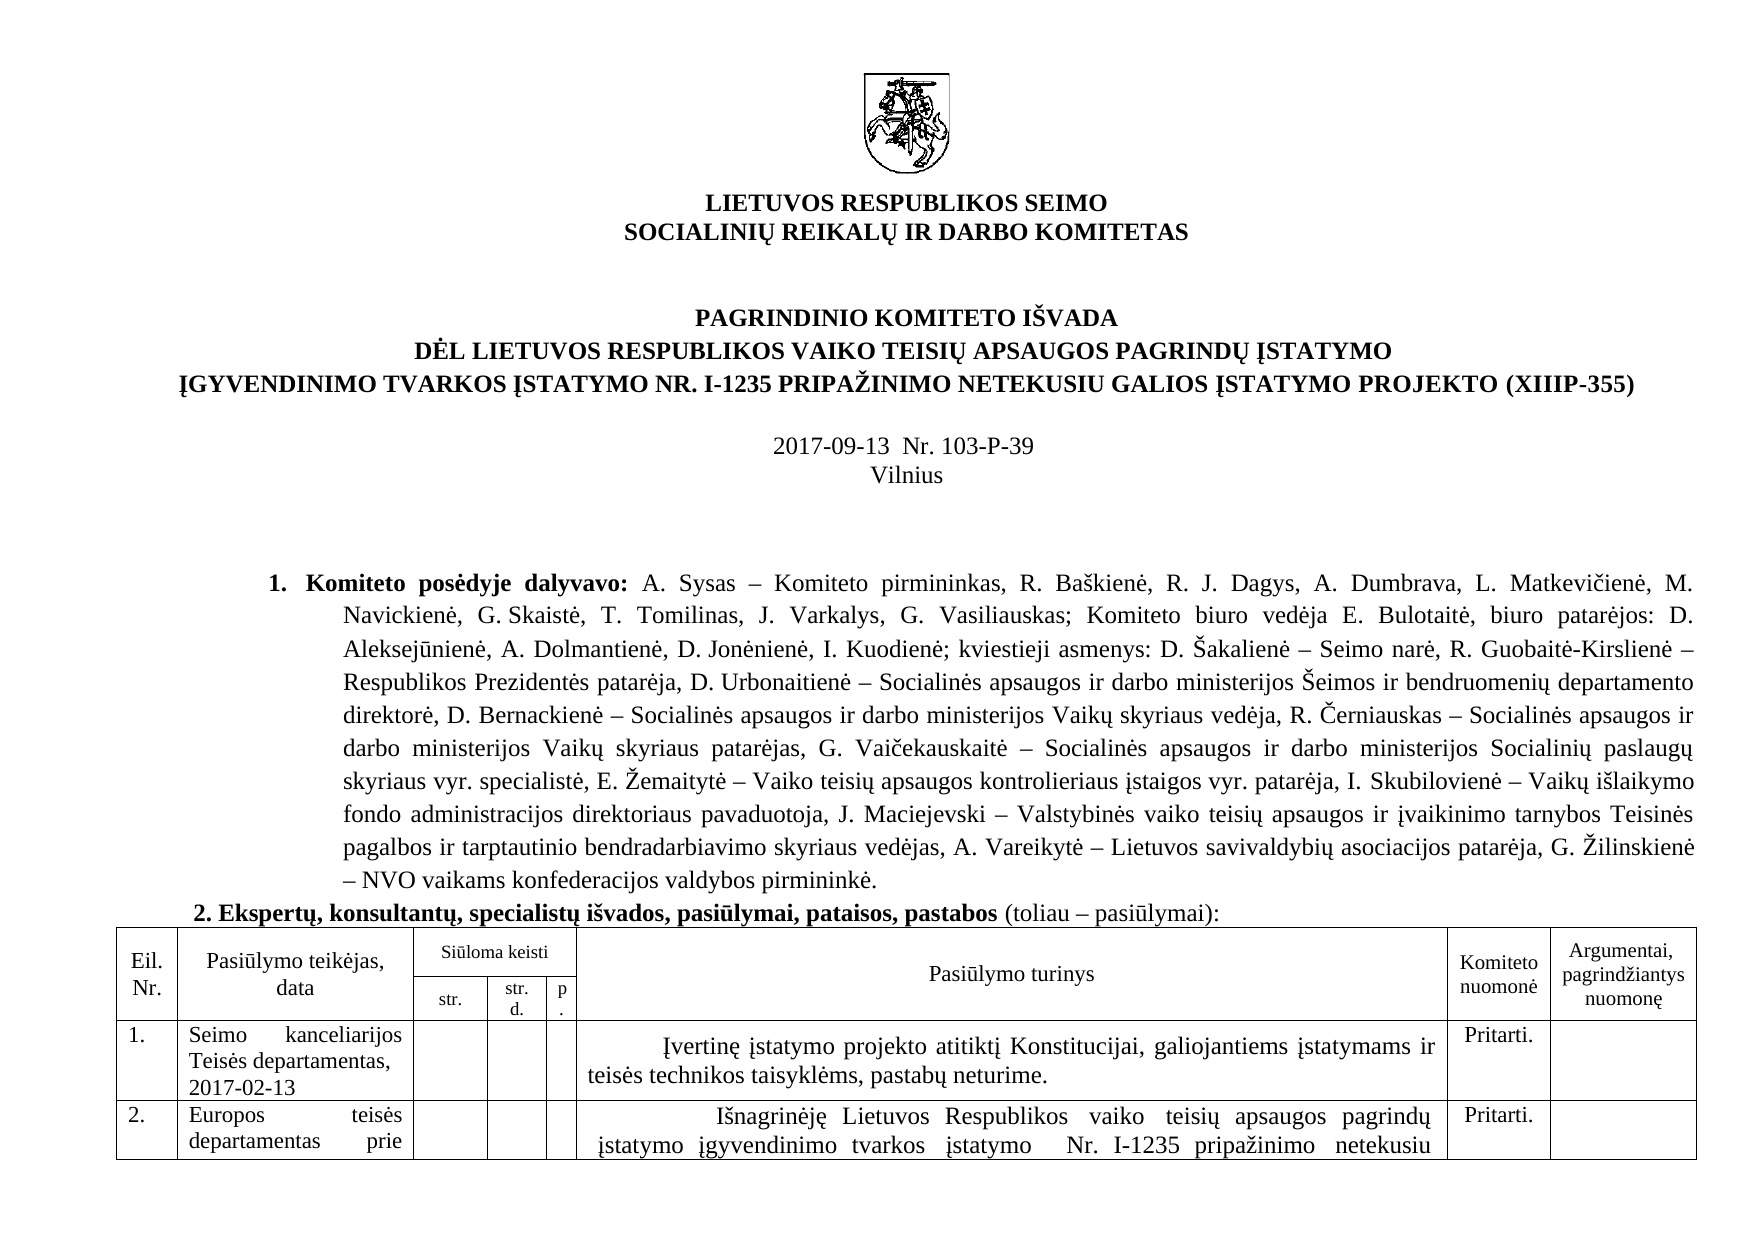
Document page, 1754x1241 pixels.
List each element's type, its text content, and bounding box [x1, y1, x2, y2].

table_cell Išnagrinėję Lietuvos Respublikos vaiko teisių apsaugos pagrindų įstatymo įgyvendinimo tvarkos įstatymo Nr. I-1235 pripažinimo netekusiu [577, 1101, 1447, 1158]
text LIETUVOS RESPUBLIKOS SEIMO [118, 188, 1695, 217]
text 2017-09-13 Nr. 103-P-39 [118, 431, 1695, 460]
list Komiteto posėdyje dalyvavo: A. Sysas – Komiteto pirmininkas, R. Baškienė, R. J. Dagys, A. Dumbrava, L. Matkevičienė, M. Navickienė, G. Skaistė, T. Tomilinas, J. Varkalys, G. Vasiliauskas; Komiteto biuro vedėja E. Bulotaitė, biuro patarėjos: D. Aleksejūnienė, A. Dolmantienė, D. Jonėnienė, I. Kuodienė; kviestieji asmenys: D. Šakalienė – Seimo narė, R. Guobaitė-Kirslienė – Respublikos Prezidentės patarėja, D. Urbonaitienė – Socialinės apsaugos ir darbo ministerijos Šeimos ir bendruomenių departamento direktorė, D. Bernackienė – Socialinės apsaugos ir darbo ministerijos Vaikų skyriaus vedėja, R. Černiauskas – Socialinės apsaugos ir darbo ministerijos Vaikų skyriaus patarėjas, G. Vaičekauskaitė – Socialinės apsaugos ir darbo ministerijos Socialinių paslaugų skyriaus vyr. specialistė, E. Žemaitytė – Vaiko teisių apsaugos kontrolieriaus įstaigos vyr. patarėja, I. Skubilovienė – Vaikų išlaikymo fondo administracijos direktoriaus pavaduotoja, J. Maciejevski – Valstybinės vaiko teisių apsaugos ir įvaikinimo tarnybos Teisinės pagalbos ir tarptautinio bendradarbiavimo skyriaus vedėjas, A. Vareikytė – Lietuvos savivaldybių asociacijos patarėja, G. Žilinskienė – NVO vaikams konfederacijos valdybos pirmininkė. [268, 568, 1695, 893]
table_cell Pritarti. [1448, 1021, 1550, 1100]
table_header Pasiūlymo turinys [577, 928, 1447, 1020]
table_cell 2. [117, 1101, 177, 1158]
text 2. Ekspertų, konsultantų, specialistų išvados, pasiūlymai, pataisos, pastabos (toliau – pasiūlymai): [118, 898, 1695, 927]
table_header Argumentai, pagrindžiantys nuomonę [1551, 928, 1696, 1020]
table_cell [488, 1101, 546, 1158]
table_header Siūloma keisti [414, 928, 576, 976]
text PAGRINDINIO KOMITETO IŠVADA [118, 303, 1695, 332]
text Vilnius [118, 460, 1695, 488]
table_cell [414, 1101, 487, 1158]
table_cell p. [547, 977, 576, 1020]
table_cell [1551, 1101, 1696, 1158]
table_cell Įvertinę įstatymo projekto atitiktį Konstitucijai, galiojantiems įstatymams ir teisės technikos taisyklėms, pastabų neturime. [577, 1021, 1447, 1100]
text DĖL LIETUVOS RESPUBLIKOS VAIKO TEISIŲ APSAUGOS PAGRINDŲ ĮSTATYMO [118, 336, 1695, 365]
table_cell Europos teisės departamentas prie [178, 1101, 413, 1158]
table_header Eil. Nr. [117, 928, 177, 1020]
table_header Komiteto nuomonė [1448, 928, 1550, 1020]
table_cell [488, 1021, 546, 1100]
table_cell str. d. [488, 977, 546, 1020]
table_cell [547, 1101, 576, 1158]
table_header Pasiūlymo teikėjas, data [178, 928, 413, 1020]
table_cell [414, 1021, 487, 1100]
table_cell Pritarti. [1448, 1101, 1550, 1158]
text ĮGYVENDINIMO TVARKOS ĮSTATYMO NR. I-1235 PRIPAŽINIMO NETEKUSIU GALIOS ĮSTATYMO PROJEKTO (XIIIP-355) [118, 369, 1695, 398]
text Socialinių reikalų ir darbo komitetas [118, 217, 1695, 246]
table_cell Seimo kanceliarijos Teisės departamentas, 2017-02-13 [178, 1021, 413, 1100]
table_cell [1551, 1021, 1696, 1100]
table_cell [547, 1021, 576, 1100]
table_cell str. [414, 977, 487, 1020]
table_cell 1. [117, 1021, 177, 1100]
